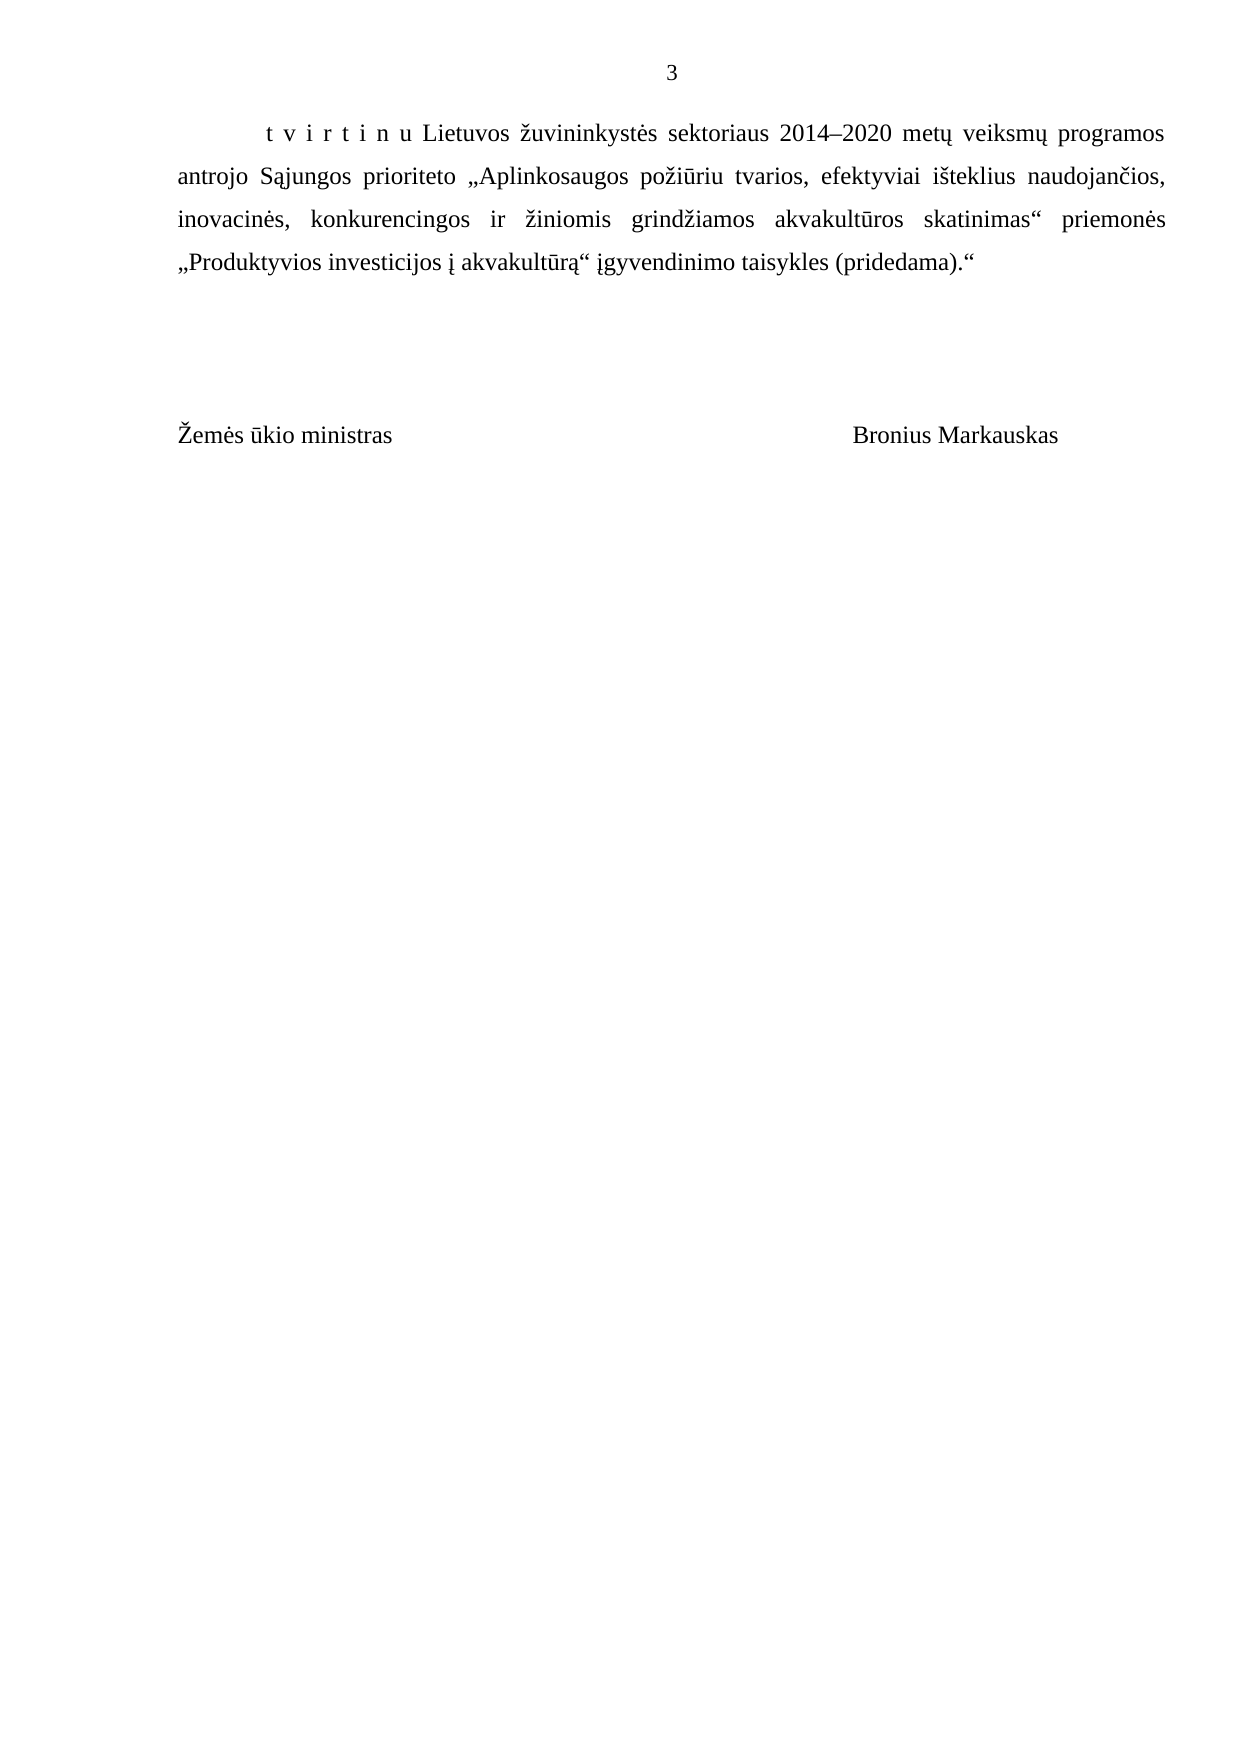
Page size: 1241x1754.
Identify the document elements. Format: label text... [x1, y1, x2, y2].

text Žemės ūkio ministras Bronius Markauskas [177, 420, 1167, 449]
text t v i r t i n u Lietuvos žuvininkystės sektoriaus 2014–2020 metų veiksmų programos antrojo Sąjungos prioriteto „Aplinkosaugos požiūriu tvarios, efektyviai išteklius naudojančios, inovacinės, konkurencingos ir žiniomis grindžiamos akvakultūros skatinimas“ priemonės „Produktyvios investicijos į akvakultūrą“ įgyvendinimo taisykles (pridedama).“ [177, 118, 1167, 276]
